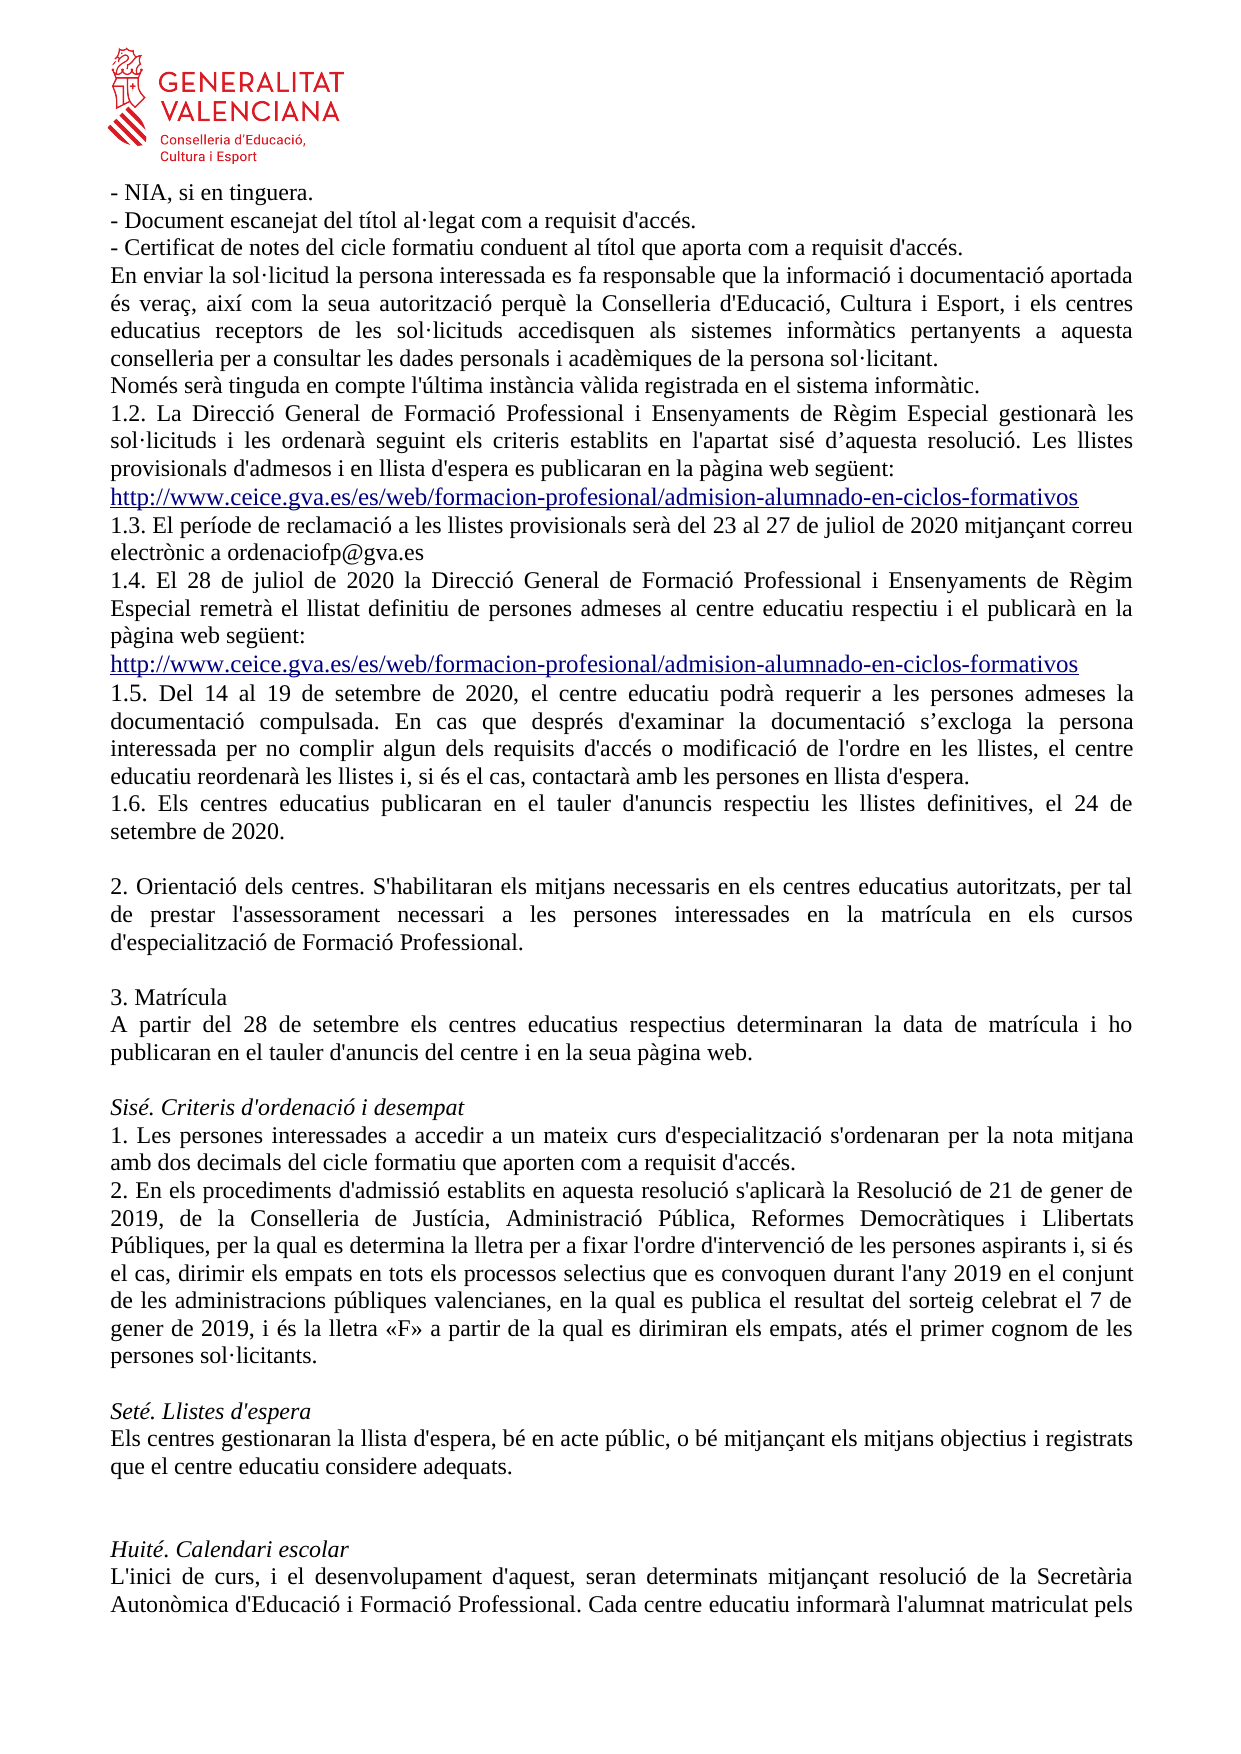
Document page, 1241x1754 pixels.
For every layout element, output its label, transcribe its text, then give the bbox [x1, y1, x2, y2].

text 1.4. El 28 de juliol de 2020 la Direcció General de Formació Professional i Ensenyaments de Règim Especial remetrà el llistat definitiu de persones admeses al centre educatiu respectiu i el publicarà en la pàgina web següent: [110, 566, 1135, 649]
text 1.2. La Direcció General de Formació Professional i Ensenyaments de Règim Especial gestionarà les sol·licituds i les ordenarà seguint els criteris establits en l'apartat sisé d’aquesta resolució. Les llistes provisionals d'admesos i en llista d'espera es publicaran en la pàgina web següent: [110, 399, 1135, 482]
text Seté. Llistes d'espera [110, 1397, 1135, 1424]
text 1.6. Els centres educatius publicaran en el tauler d'anuncis respectiu les llistes definitives, el 24 de setembre de 2020. [110, 789, 1135, 845]
text 2. Orientació dels centres. S'habilitaran els mitjans necessaris en els centres educatius autoritzats, per tal de prestar l'assessorament necessari a les persones interessades en la matrícula en els cursos d'especialització de Formació Professional. [110, 872, 1135, 955]
text 1.3. El període de reclamació a les llistes provisionals serà del 23 al 27 de juliol de 2020 mitjançant correu electrònic a ordenaciofp@gva.es [110, 511, 1135, 566]
text - Document escanejat del títol al·legat com a requisit d'accés. [110, 206, 1135, 233]
text Els centres gestionaran la llista d'espera, bé en acte públic, o bé mitjançant els mitjans objectius i registrats que el centre educatiu considere adequats. [110, 1424, 1135, 1479]
text 1. Les persones interessades a accedir a un mateix curs d'especialització s'ordenaran per la nota mitjana amb dos decimals del cicle formatiu que aporten com a requisit d'accés. [110, 1121, 1135, 1176]
text http://www.ceice.gva.es/es/web/formacion-profesional/admision-alumnado-en-ciclos-formativos [110, 649, 1135, 678]
text 2. En els procediments d'admissió establits en aquesta resolució s'aplicarà la Resolució de 21 de gener de 2019, de la Conselleria de Justícia, Administració Pública, Reformes Democràtiques i Llibertats Públiques, per la qual es determina la lletra per a fixar l'ordre d'intervenció de les persones aspirants i, si és el cas, dirimir els empats en tots els processos selectius que es convoquen durant l'any 2019 en el conjunt de les administracions públiques valencianes, en la qual es publica el resultat del sorteig celebrat el 7 de gener de 2019, i és la lletra «F» a partir de la qual es dirimiran els empats, atés el primer cognom de les persones sol·licitants. [110, 1176, 1135, 1369]
text 3. Matrícula [110, 983, 1135, 1010]
text L'inici de curs, i el desenvolupament d'aquest, seran determinats mitjançant resolució de la Secretària Autonòmica d'Educació i Formació Professional. Cada centre educatiu informarà l'alumnat matriculat pels [110, 1562, 1135, 1618]
text A partir del 28 de setembre els centres educatius respectius determinaran la data de matrícula i ho publicaran en el tauler d'anuncis del centre i en la seua pàgina web. [110, 1010, 1135, 1066]
text Sisé. Criteris d'ordenació i desempat [110, 1093, 1135, 1121]
text - NIA, si en tinguera. [110, 178, 1135, 206]
text Huité. Calendari escolar [110, 1535, 1135, 1562]
text 1.5. Del 14 al 19 de setembre de 2020, el centre educatiu podrà requerir a les persones admeses la documentació compulsada. En cas que després d'examinar la documentació s’excloga la persona interessada per no complir algun dels requisits d'accés o modificació de l'ordre en les llistes, el centre educatiu reordenarà les llistes i, si és el cas, contactarà amb les persones en llista d'espera. [110, 678, 1135, 789]
text http://www.ceice.gva.es/es/web/formacion-profesional/admision-alumnado-en-ciclos-formativos [110, 482, 1135, 511]
text - Certificat de notes del cicle formatiu conduent al títol que aporta com a requisit d'accés. [110, 233, 1135, 261]
text Només serà tinguda en compte l'última instància vàlida registrada en el sistema informàtic. [110, 371, 1135, 399]
picture [107, 47, 344, 164]
text En enviar la sol·licitud la persona interessada es fa responsable que la informació i documentació aportada és veraç, així com la seua autorització perquè la Conselleria d'Educació, Cultura i Esport, i els centres educatius receptors de les sol·licituds accedisquen als sistemes informàtics pertanyents a aquesta conselleria per a consultar les dades personals i acadèmiques de la persona sol·licitant. [110, 261, 1135, 371]
